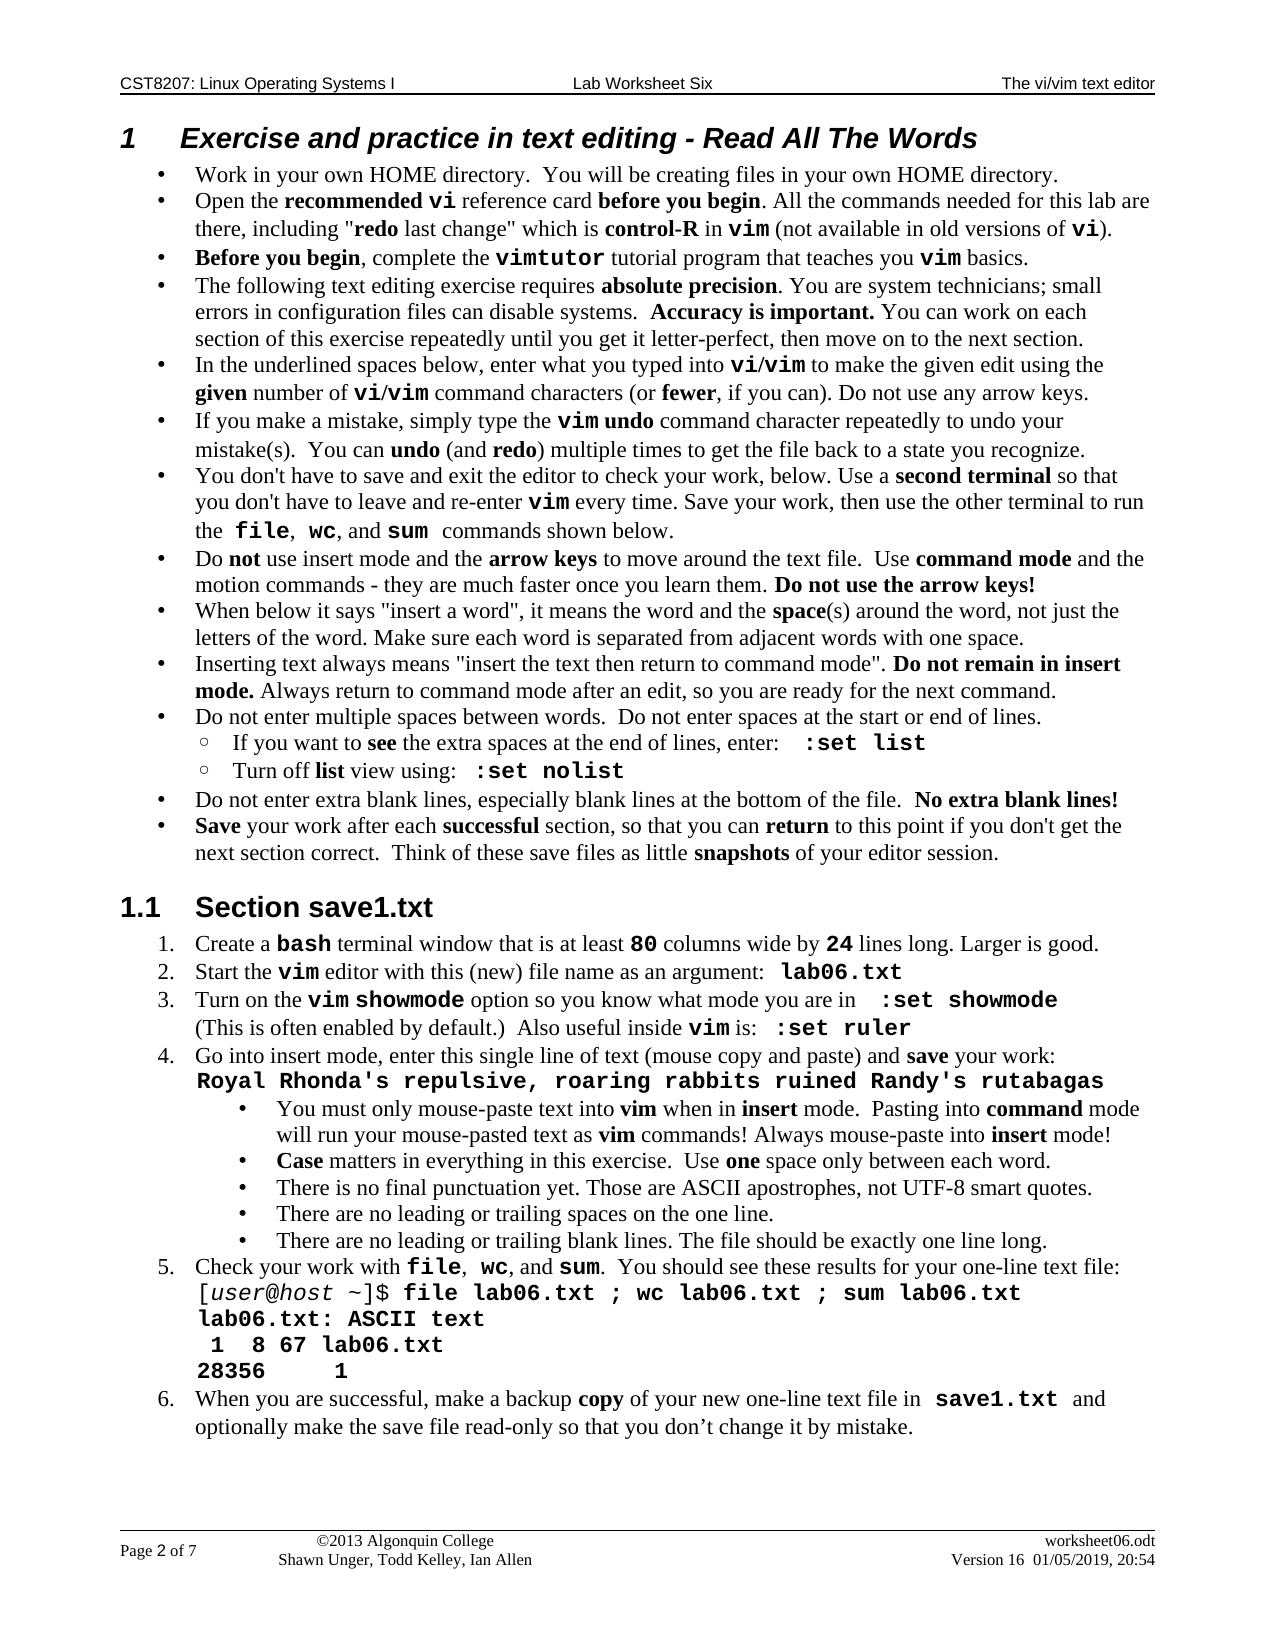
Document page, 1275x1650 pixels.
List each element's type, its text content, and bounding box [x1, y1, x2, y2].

list If you make a mistake, simply type the vim undo command character repeatedly to undo your mistake(s). You can undo (and redo) multiple times to get the file back to a state you recognize. [157, 407, 1155, 462]
text 1 8 67 lab06.txt [197, 1333, 1155, 1359]
list Do not enter extra blank lines, especially blank lines at the bottom of the file. No extra blank lines! [157, 786, 1155, 812]
list There is no final punctuation yet. Those are ASCII apostrophes, not UTF-8 smart quotes. [239, 1174, 1155, 1200]
list Go into insert mode, enter this single line of text (mouse copy and paste) and save your work: [157, 1043, 1155, 1069]
list Before you begin, complete the vimtutor tutorial program that teaches you vim basics. [157, 244, 1155, 272]
list When below it says "insert a word", it means the word and the space(s) around the word, not just the letters of the word. Make sure each word is separated from adjacent words with one space. [157, 598, 1155, 650]
list You must only mouse-paste text into vim when in insert mode. Pasting into command mode will run your mouse-pasted text as vim commands! Always mouse-paste into insert mode! [239, 1095, 1155, 1148]
list In the underlined spaces below, enter what you typed into vi/vim to make the given edit using the given number of vi/vim command characters (or fewer, if you can). Do not use any arrow keys. [157, 351, 1155, 407]
list If you want to see the extra spaces at the end of lines, enter: :set list [195, 729, 1155, 758]
text [user@host ~]$ file lab06.txt ; wc lab06.txt ; sum lab06.txt [197, 1281, 1155, 1307]
list The following text editing exercise requires absolute precision. You are system technicians; small errors in configuration files can disable systems. Accuracy is important. You can work on each section of this exercise repeatedly until you get it letter-perfect, then move on to the next section. [157, 272, 1155, 351]
list Check your work with file, wc, and sum. You should see these results for your one-line text file: [157, 1253, 1155, 1281]
list You don't have to save and exit the editor to check your work, below. Use a second terminal so that you don't have to leave and re-enter vim every time. Save your work, then use the other terminal to run the file, wc, and sum commands shown below. [157, 462, 1155, 545]
list Start the vim editor with this (new) file name as an argument: lab06.txt [157, 958, 1155, 986]
list Work in your own HOME directory. You will be creating files in your own HOME directory. [157, 161, 1155, 187]
text Royal Rhonda's repulsive, roaring rabbits ruined Randy's rutabagas [197, 1069, 1155, 1095]
list There are no leading or trailing spaces on the one line. [239, 1200, 1155, 1227]
list Inserting text always means "insert the text then return to command mode". Do not remain in insert mode. Always return to command mode after an edit, so you are ready for the next command. [157, 650, 1155, 703]
list Case matters in everything in this exercise. Use one space only between each word. [239, 1148, 1155, 1174]
subtitle Section save1.txt [120, 890, 1155, 923]
list Create a bash terminal window that is at least 80 columns wide by 24 lines long. Larger is good. [157, 930, 1155, 958]
list When you are successful, make a backup copy of your new one-line text file in save1.txt and optionally make the save file read-only so that you don’t change it by mistake. [157, 1385, 1155, 1439]
list Turn on the vim showmode option so you know what mode you are in :set showmode (This is often enabled by default.) Also useful inside vim is: :set ruler [157, 986, 1155, 1043]
list Do not use insert mode and the arrow keys to move around the text file. Use command mode and the motion commands - they are much faster once you learn them. Do not use the arrow keys! [157, 545, 1155, 598]
list Open the recommended vi reference card before you begin. All the commands needed for this lab are there, including "redo last change" which is control-R in vim (not available in old versions of vi). [157, 187, 1155, 244]
list Turn off list view using: :set nolist [195, 758, 1155, 786]
list There are no leading or trailing blank lines. The file should be exactly one line long. [239, 1227, 1155, 1253]
list Do not enter multiple spaces between words. Do not enter spaces at the start or end of lines. [157, 703, 1155, 729]
subtitle Exercise and practice in text editing - Read All The Words [120, 121, 1155, 155]
text 28356 1 [197, 1359, 1155, 1385]
text lab06.txt: ASCII text [197, 1307, 1155, 1333]
list Save your work after each successful section, so that you can return to this point if you don't get the next section correct. Think of these save files as little snapshots of your editor session. [157, 812, 1155, 865]
